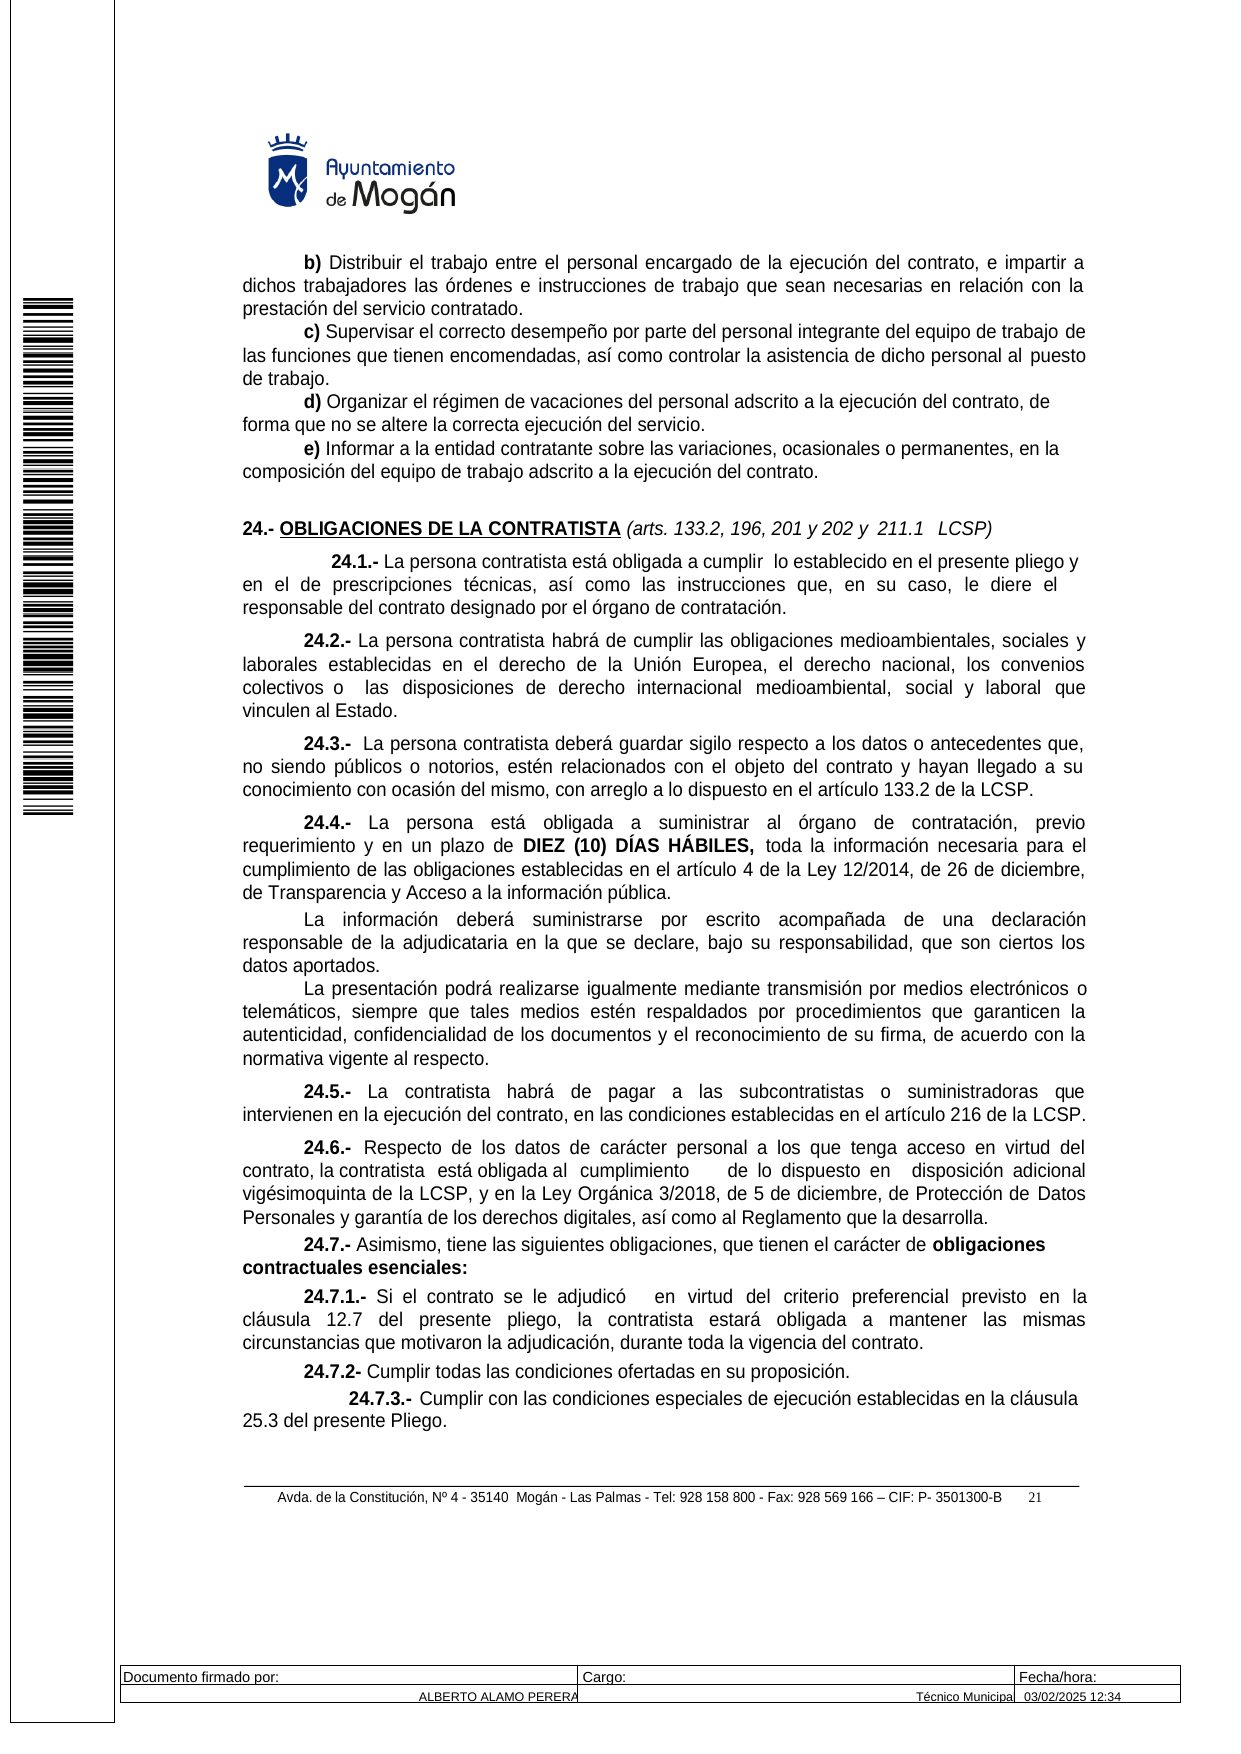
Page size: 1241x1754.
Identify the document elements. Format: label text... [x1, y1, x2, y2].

text 24.- OBLIGACIONES DE LA CONTRATISTA (arts. 133.2, 196, 201 y 202 y 211.1 LCSP) [242, 518, 1188, 540]
text La presentación podrá realizarse igualmente mediante transmisión por medios electrónicos o telemáticos, siempre que tales medios estén respaldados por procedimientos que garanticen la autenticidad, confidencialidad de los documentos y el reconocimiento de su firma, de acuerdo con la normativa vigente al respecto. [242, 977, 1087, 1070]
picture [21, 297, 75, 818]
table_header Cargo: [578, 1666, 1014, 1683]
text Avda. de la Constitución, Nº 4 - 35140 Mogán - Las Palmas - Tel: 928 158 800 - Fax: 928 569 166 – CIF: P- 3501300-B 21 [277, 1489, 1188, 1506]
text 24.6.- Respecto de los datos de carácter personal a los que tenga acceso en virtud del contrato, la contratista está obligada al cumplimiento de lo dispuesto en disposición adicional vigésimoquinta de la LCSP, y en la Ley Orgánica 3/2018, de 5 de diciembre, de Protección de Datos Personales y garantía de los derechos digitales, así como al Reglamento que la desarrolla. [242, 1136, 1086, 1229]
text 24.1.- La persona contratista está obligada a cumplir lo establecido en el presente pliego y [295, 551, 1079, 573]
table_cell ALBERTO ALAMO PERERA [121, 1685, 577, 1702]
table_header Fecha/hora: [1015, 1666, 1180, 1683]
table_header Documento firmado por: [121, 1666, 577, 1683]
text 24.5.- La contratista habrá de pagar a las subcontratistas o suministradoras que intervienen en la ejecución del contrato, en las condiciones establecidas en el artículo 216 de la LCSP. [242, 1080, 1086, 1126]
table_cell Técnico Municipal [578, 1685, 1014, 1702]
text 24.7.- Asimismo, tiene las siguientes obligaciones, que tienen el carácter de obligaciones contractuales esenciales: [242, 1232, 1087, 1279]
text 24.3.- La persona contratista deberá guardar sigilo respecto a los datos o antecedentes que, no siendo públicos o notorios, estén relacionados con el objeto del contrato y hayan llegado a su conocimiento con ocasión del mismo, con arreglo a lo dispuesto en el artículo 133.2 de la LCSP. [242, 732, 1085, 801]
text e) Informar a la entidad contratante sobre las variaciones, ocasionales o permanentes, en la composición del equipo de trabajo adscrito a la ejecución del contrato. [242, 436, 1087, 483]
text 25.3 del presente Pliego. [242, 1409, 1188, 1432]
text c) Supervisar el correcto desempeño por parte del personal integrante del equipo de trabajo de las funciones que tienen encomendadas, así como controlar la asistencia de dicho personal al puesto de trabajo. [242, 321, 1086, 390]
text 24.7.1.- Si el contrato se le adjudicó en virtud del criterio preferencial previsto en la cláusula 12.7 del presente pliego, la contratista estará obligada a mantener las mismas circunstancias que motivaron la adjudicación, durante toda la vigencia del contrato. [242, 1285, 1087, 1354]
table_cell 03/02/2025 12:34 [1015, 1685, 1180, 1702]
text 24.4.- La persona está obligada a suministrar al órgano de contratación, previo requerimiento y en un plazo de DIEZ (10) DÍAS HÁBILES, toda la información necesaria para el cumplimiento de las obligaciones establecidas en el artículo 4 de la Ley 12/2014, de 26 de diciembre, de Transparencia y Acceso a la información pública. [242, 811, 1087, 904]
text 24.7.2- Cumplir todas las condiciones ofertadas en su proposición. [304, 1360, 1188, 1383]
text La información deberá suministrarse por escrito acompañada de una declaración responsable de la adjudicataria en la que se declare, bajo su responsabilidad, que son ciertos los datos aportados. [242, 908, 1087, 977]
text b) Distribuir el trabajo entre el personal encargado de la ejecución del contrato, e impartir a dichos trabajadores las órdenes e instrucciones de trabajo que sean necesarias en relación con la prestación del servicio contratado. [242, 251, 1086, 321]
text d) Organizar el régimen de vacaciones del personal adscrito a la ejecución del contrato, de forma que no se altere la correcta ejecución del servicio. [242, 390, 1087, 436]
text en el de prescripciones técnicas, así como las instrucciones que, en su caso, le diere el responsable del contrato designado por el órgano de contratación. [242, 573, 1087, 619]
picture [256, 114, 469, 230]
text 24.2.- La persona contratista habrá de cumplir las obligaciones medioambientales, sociales y laborales establecidas en el derecho de la Unión Europea, el derecho nacional, los convenios colectivos o las disposiciones de derecho internacional medioambiental, social y laboral que vinculen al Estado. [242, 629, 1086, 722]
text 24.7.3.- Cumplir con las condiciones especiales de ejecución establecidas en la cláusula [295, 1387, 1079, 1409]
